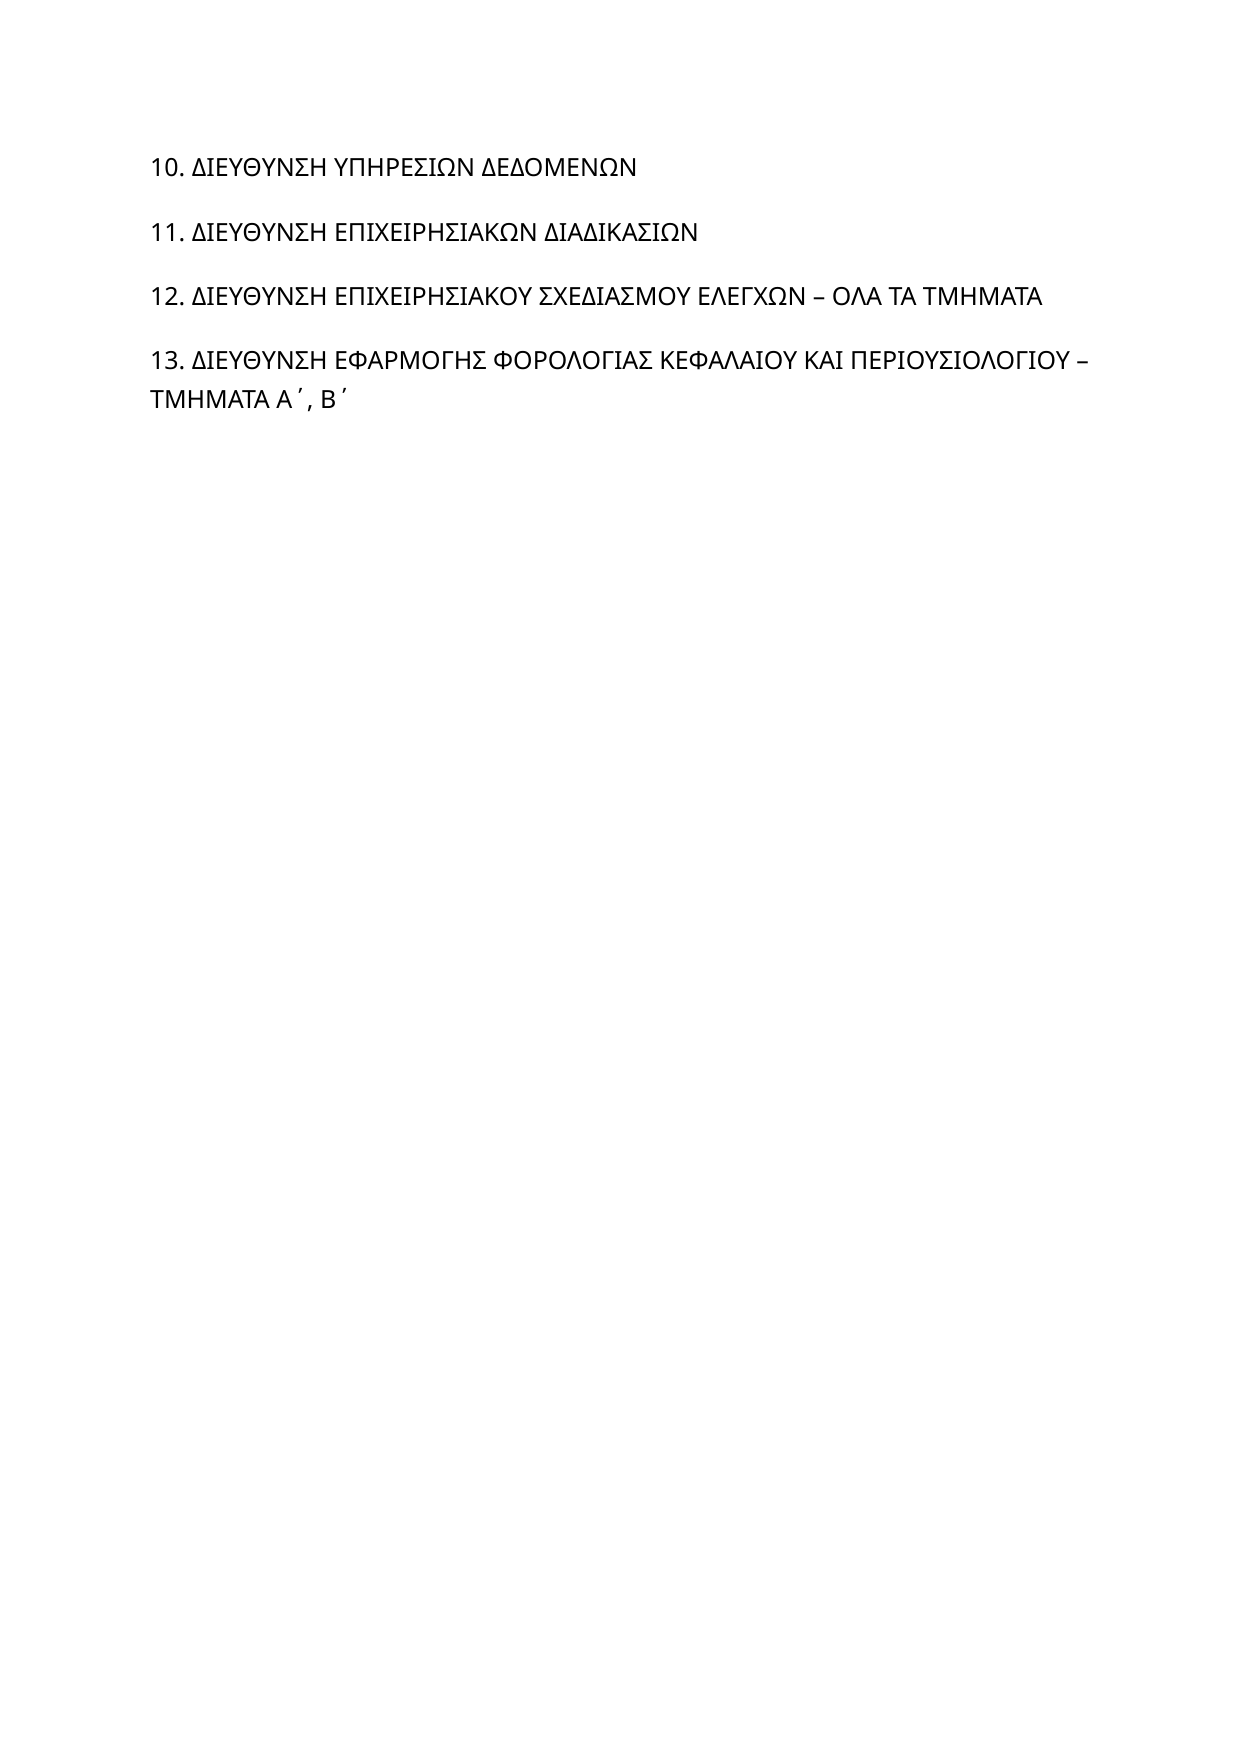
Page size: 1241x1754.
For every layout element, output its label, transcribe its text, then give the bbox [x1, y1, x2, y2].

text 10. ΔΙΕΥΘΥΝΣΗ ΥΠΗΡΕΣΙΩΝ ΔΕΔΟΜΕΝΩΝ [150, 150, 1090, 184]
text 12. ΔΙΕΥΘΥΝΣΗ ΕΠΙΧΕΙΡΗΣΙΑΚΟΥ ΣΧΕΔΙΑΣΜΟΥ ΕΛΕΓΧΩΝ – ΟΛΑ ΤΑ ΤΜΗΜΑΤΑ [150, 278, 1090, 312]
text 11. ΔΙΕΥΘΥΝΣΗ ΕΠΙΧΕΙΡΗΣΙΑΚΩΝ ΔΙΑΔΙΚΑΣΙΩΝ [150, 214, 1090, 248]
text 13. ΔΙΕΥΘΥΝΣΗ ΕΦΑΡΜΟΓΗΣ ΦΟΡΟΛΟΓΙΑΣ ΚΕΦΑΛΑΙΟΥ ΚΑΙ ΠΕΡΙΟΥΣΙΟΛΟΓΙΟΥ – ΤΜΗΜΑΤΑ Α΄, Β΄ [150, 342, 1090, 416]
